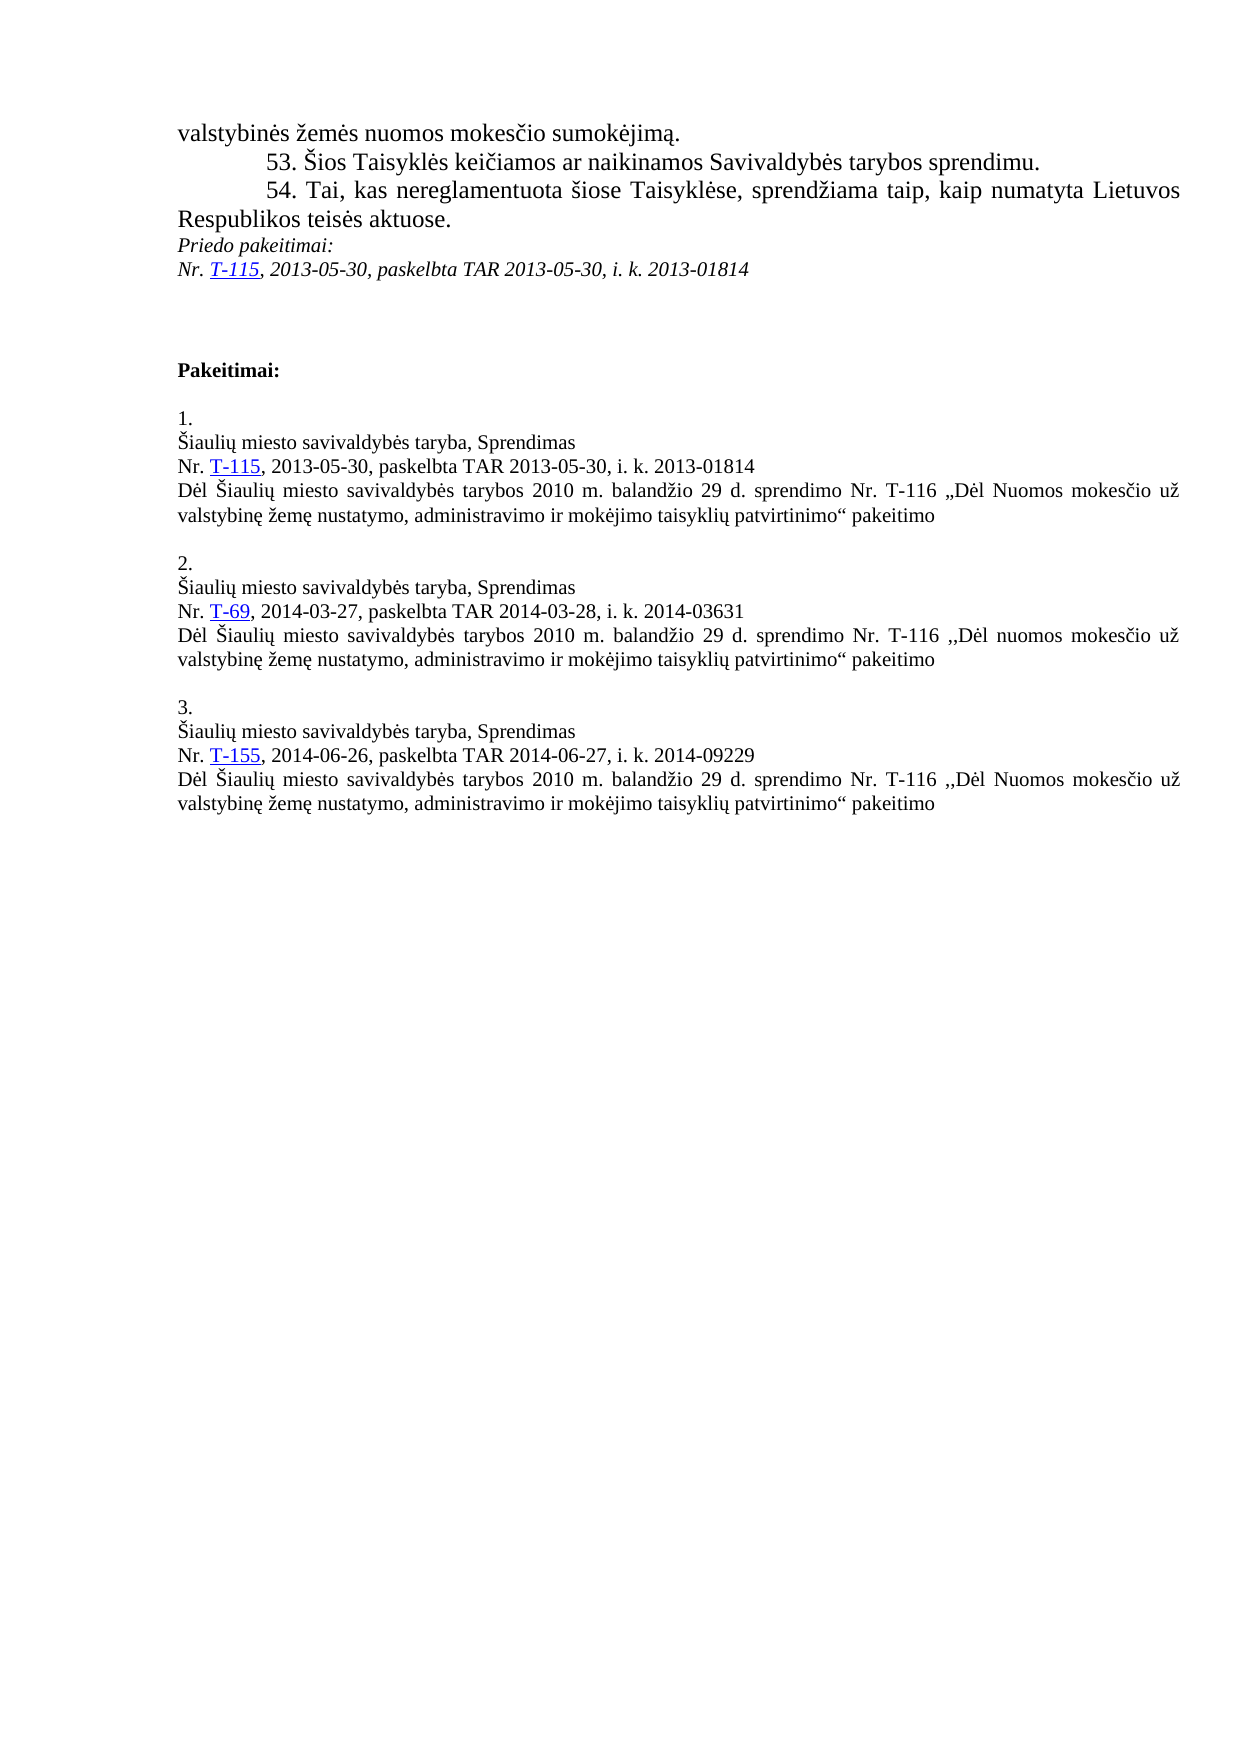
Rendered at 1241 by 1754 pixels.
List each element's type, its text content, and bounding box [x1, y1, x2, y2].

text 54. Tai, kas nereglamentuota šiose Taisyklėse, sprendžiama taip, kaip numatyta Lietuvos Respublikos teisės aktuose. [177, 176, 1181, 233]
text 2. [177, 551, 1181, 575]
text Nr. T-115, 2013-05-30, paskelbta TAR 2013-05-30, i. k. 2013-01814 [177, 257, 1181, 281]
text Dėl Šiaulių miesto savivaldybės tarybos 2010 m. balandžio 29 d. sprendimo Nr. T-116 „Dėl Nuomos mokesčio už valstybinę žemę nustatymo, administravimo ir mokėjimo taisyklių patvirtinimo“ pakeitimo [177, 478, 1181, 527]
text Dėl Šiaulių miesto savivaldybės tarybos 2010 m. balandžio 29 d. sprendimo Nr. T-116 ,,Dėl Nuomos mokesčio už valstybinę žemę nustatymo, administravimo ir mokėjimo taisyklių patvirtinimo“ pakeitimo [177, 767, 1181, 815]
text Priedo pakeitimai: [177, 233, 1181, 257]
text 1. [177, 406, 1181, 430]
text Šiaulių miesto savivaldybės taryba, Sprendimas [177, 719, 1181, 743]
text 3. [177, 695, 1181, 719]
text Dėl Šiaulių miesto savivaldybės tarybos 2010 m. balandžio 29 d. sprendimo Nr. T-116 ,,Dėl nuomos mokesčio už valstybinę žemę nustatymo, administravimo ir mokėjimo taisyklių patvirtinimo“ pakeitimo [177, 623, 1181, 671]
text Šiaulių miesto savivaldybės taryba, Sprendimas [177, 575, 1181, 599]
text Nr. T-69, 2014-03-27, paskelbta TAR 2014-03-28, i. k. 2014-03631 [177, 599, 1181, 623]
text 53. Šios Taisyklės keičiamos ar naikinamos Savivaldybės tarybos sprendimu. [177, 147, 1181, 176]
text Pakeitimai: [177, 358, 1181, 382]
text Nr. T-155, 2014-06-26, paskelbta TAR 2014-06-27, i. k. 2014-09229 [177, 743, 1181, 767]
text Šiaulių miesto savivaldybės taryba, Sprendimas [177, 430, 1181, 454]
text valstybinės žemės nuomos mokesčio sumokėjimą. [177, 118, 1181, 147]
text Nr. T-115, 2013-05-30, paskelbta TAR 2013-05-30, i. k. 2013-01814 [177, 454, 1181, 478]
